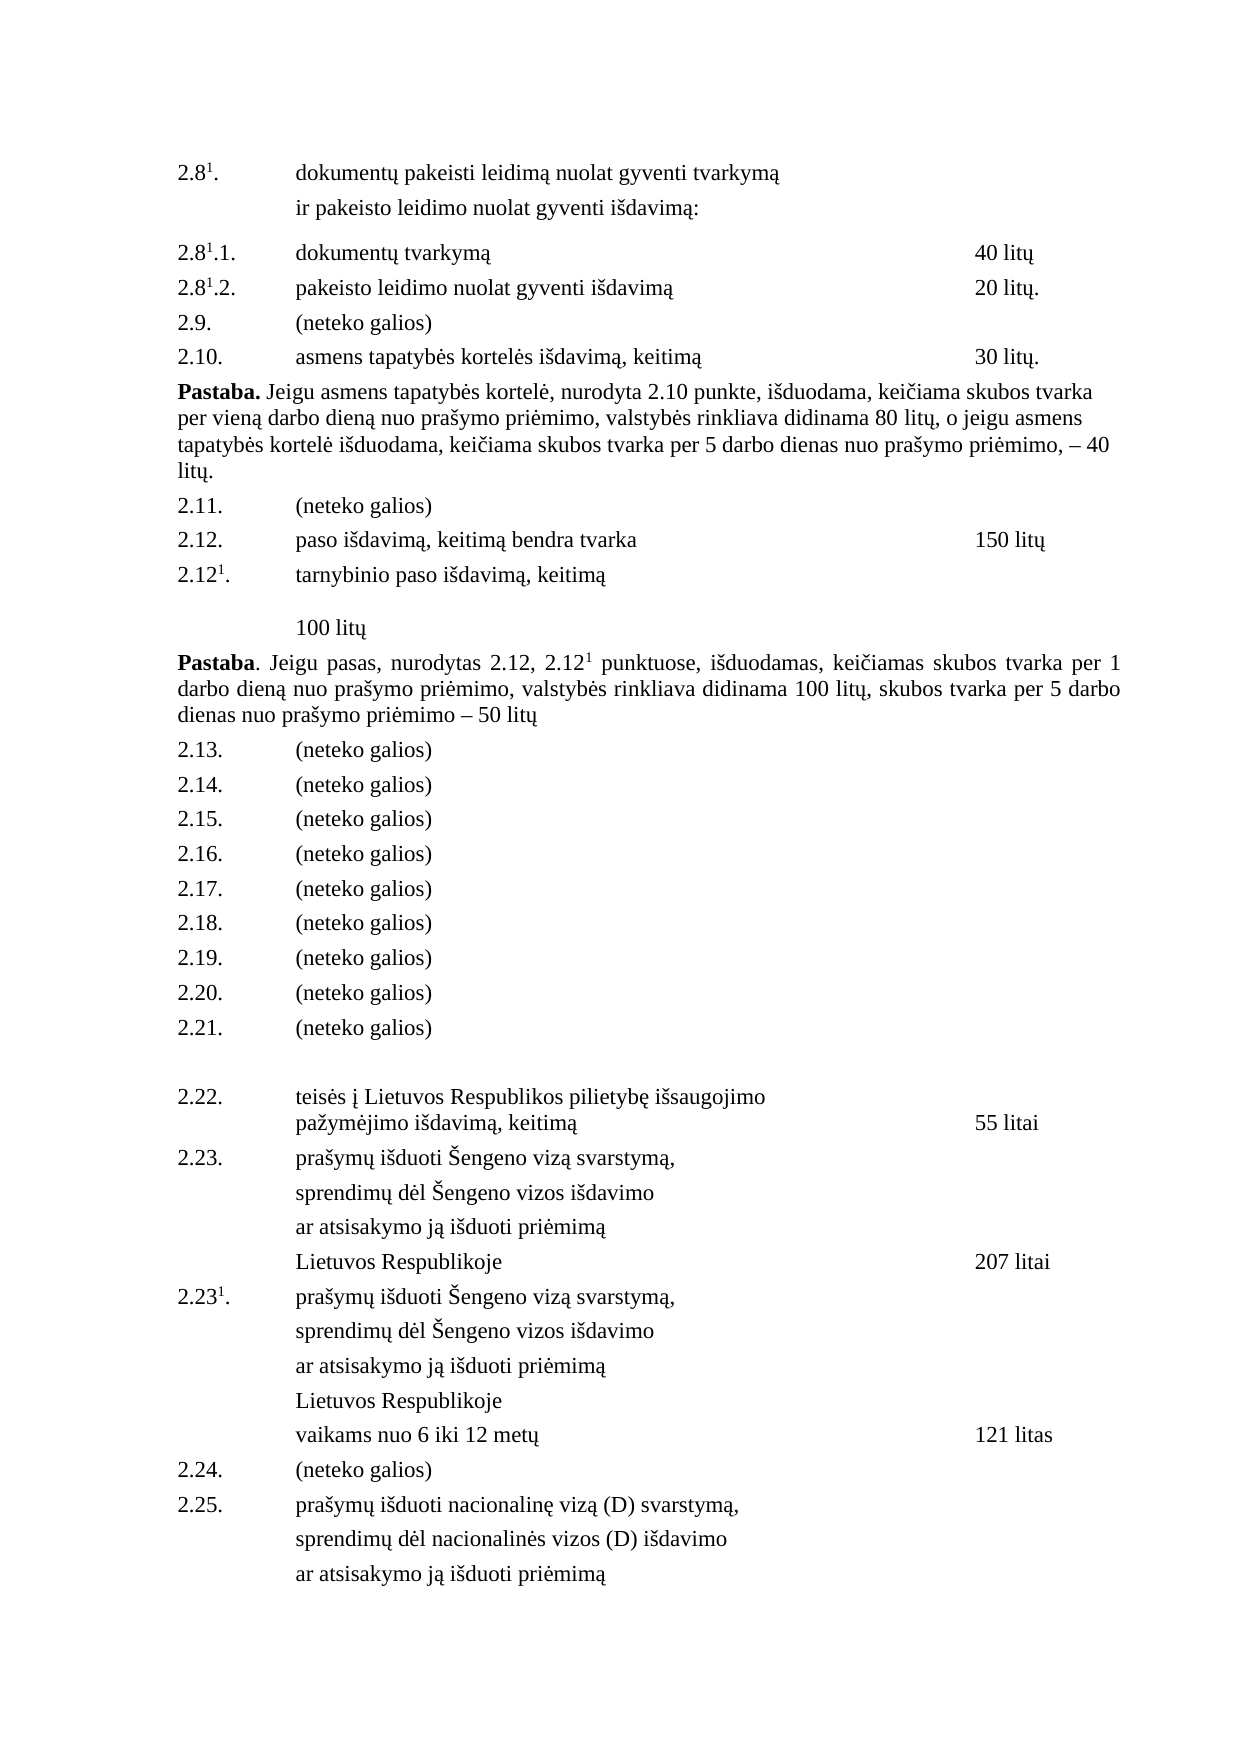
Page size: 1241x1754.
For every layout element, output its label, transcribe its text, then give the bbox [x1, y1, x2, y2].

text 2.13. (neteko galios) [177, 736, 1122, 762]
text 2.81.2. pakeisto leidimo nuolat gyventi išdavimą 20 litų. [177, 274, 1122, 300]
text sprendimų dėl Šengeno vizos išdavimo [177, 1179, 1122, 1205]
text 2.81. dokumentų pakeisti leidimą nuolat gyventi tvarkymą [177, 148, 1122, 185]
text 2.17. (neteko galios) [177, 875, 1122, 901]
text 2.9. (neteko galios) [177, 309, 1122, 335]
text sprendimų dėl nacionalinės vizos (D) išdavimo [177, 1526, 1122, 1552]
text ar atsisakymo ją išduoti priėmimą [177, 1213, 1122, 1240]
text 2.12. paso išdavimą, keitimą bendra tvarka 150 litų [177, 527, 1122, 553]
text ir pakeisto leidimo nuolat gyventi išdavimą: [177, 193, 1122, 220]
text Lietuvos Respublikoje [177, 1387, 1122, 1413]
text 2.23. prašymų išduoti Šengeno vizą svarstymą, [177, 1144, 1122, 1170]
text 2.25. prašymų išduoti nacionalinę vizą (D) svarstymą, [177, 1491, 1122, 1517]
text vaikams nuo 6 iki 12 metų 121 litas [177, 1421, 1122, 1448]
text 2.21. (neteko galios) [177, 1013, 1122, 1040]
text Pastaba. Jeigu asmens tapatybės kortelė, nurodyta 2.10 punkte, išduodama, keičiama skubos tvarka per vieną darbo dieną nuo prašymo priėmimo, valstybės rinkliava didinama 80 litų, o jeigu asmens tapatybės kortelė išduodama, keičiama skubos tvarka per 5 darbo dienas nuo prašymo priėmimo, – 40 litų. [177, 378, 1122, 483]
text 2.24. (neteko galios) [177, 1456, 1122, 1482]
text 2.16. (neteko galios) [177, 840, 1122, 866]
text 2.20. (neteko galios) [177, 979, 1122, 1005]
text sprendimų dėl Šengeno vizos išdavimo [177, 1317, 1122, 1344]
text ar atsisakymo ją išduoti priėmimą [177, 1560, 1122, 1587]
text 2.231. prašymų išduoti Šengeno vizą svarstymą, [177, 1283, 1122, 1309]
text 2.81.1. dokumentų tvarkymą 40 litų [177, 228, 1122, 266]
text 2.14. (neteko galios) [177, 771, 1122, 797]
text 2.121. tarnybinio paso išdavimą, keitimą 100 litų [177, 561, 871, 640]
text 2.19. (neteko galios) [177, 944, 1122, 971]
text 2.18. (neteko galios) [177, 909, 1122, 936]
text Lietuvos Respublikoje 207 litai [177, 1248, 1122, 1274]
text 2.15. (neteko galios) [177, 805, 1122, 832]
text Pastaba. Jeigu pasas, nurodytas 2.12, 2.121 punktuose, išduodamas, keičiamas skubos tvarka per 1 darbo dieną nuo prašymo priėmimo, valstybės rinkliava didinama 100 litų, skubos tvarka per 5 darbo dienas nuo prašymo priėmimo – 50 litų [177, 649, 1122, 728]
text ar atsisakymo ją išduoti priėmimą [177, 1352, 1122, 1378]
text 2.22. teisės į Lietuvos Respublikos pilietybę išsaugojimo pažymėjimo išdavimą, keitimą 55 litai [177, 1083, 1122, 1136]
text 2.10. asmens tapatybės kortelės išdavimą, keitimą 30 litų. [177, 343, 1122, 370]
text 2.11. (neteko galios) [177, 492, 1122, 518]
